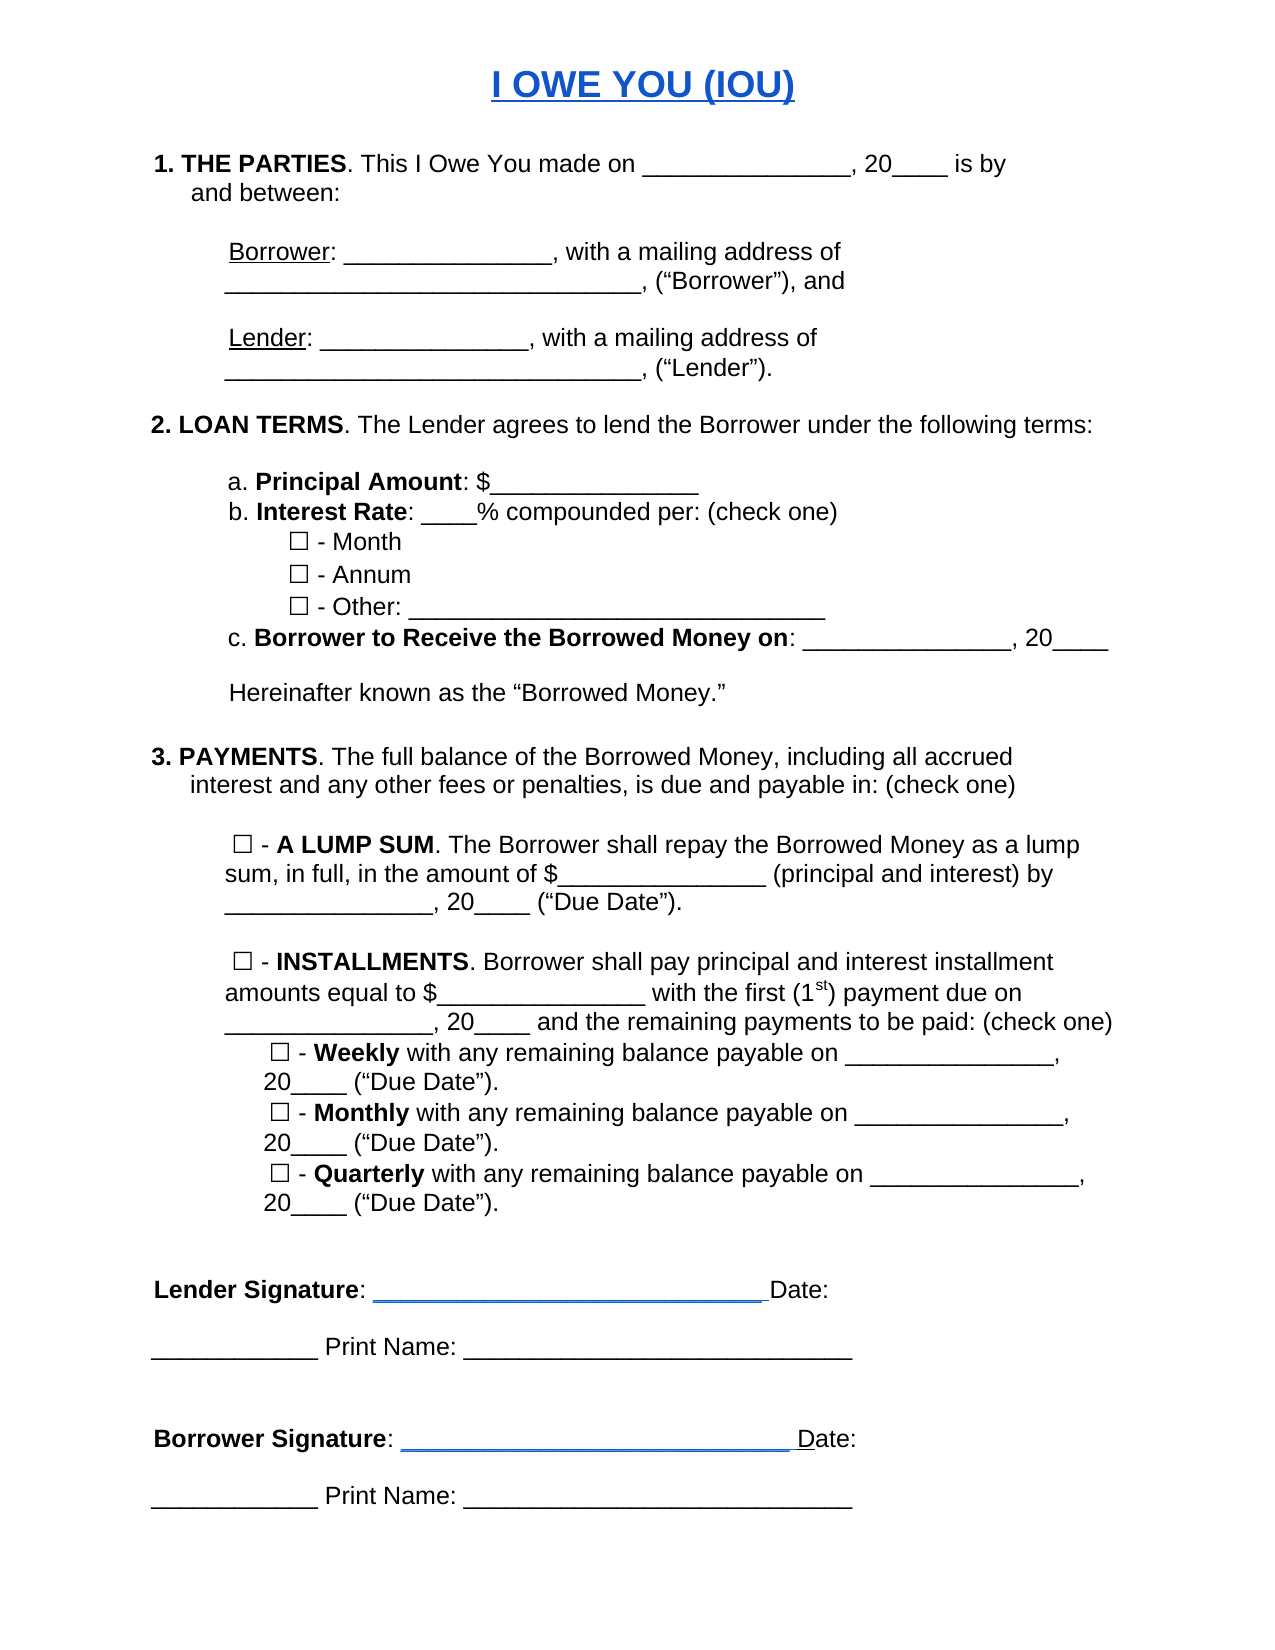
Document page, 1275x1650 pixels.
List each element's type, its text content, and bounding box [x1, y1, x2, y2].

text ☐ - Annum [288, 560, 1117, 588]
text ______________________________, (“Lender”). [224, 353, 1117, 381]
text ☐ - Other: ______________________________ [288, 592, 1117, 621]
text I OWE YOU (IOU) [151, 63, 795, 106]
text c. Borrower to Receive the Borrowed Money on: _______________, 20____ Hereinafter known as the “Borrowed Money.” [228, 623, 1112, 707]
text Lender Signature: ____________________________ Date: [153, 1275, 1117, 1304]
text Lender: _______________, with a mailing address of [228, 323, 1117, 352]
text ☐ - A LUMP SUM. The Borrower shall repay the Borrowed Money as a lump sum, in full, in the amount of $_______________ (principal and interest) by _______________, 20____ (“Due Date”). [224, 831, 1084, 916]
text Borrower Signature: ____________________________ Date: [153, 1424, 1117, 1453]
text b. Interest Rate: ____% compounded per: (check one) [228, 497, 1117, 525]
text 2. LOAN TERMS. The Lender agrees to lend the Borrower under the following terms: [151, 410, 1117, 439]
text ____________ Print Name: ____________________________ [151, 1332, 1117, 1361]
text Borrower: _______________, with a mailing address of [228, 237, 1117, 266]
text ____________ Print Name: ____________________________ [151, 1481, 1117, 1510]
text ☐ - Quarterly with any remaining balance payable on _______________, 20____ (“Due Date”). [263, 1159, 1088, 1217]
text ☐ - Monthly with any remaining balance payable on _______________, 20____ (“Due Date”). [263, 1098, 1073, 1156]
text ______________________________, (“Borrower”), and [224, 266, 1117, 295]
text 1. THE PARTIES. This I Owe You made on _______________, 20____ is by and between: [153, 149, 1054, 207]
text ☐ - Weekly with any remaining balance payable on _______________, 20____ (“Due Date”). [263, 1037, 1062, 1096]
text ☐ - Month [288, 527, 1117, 556]
text a. Principal Amount: $_______________ [227, 467, 1117, 496]
text 3. PAYMENTS. The full balance of the Borrowed Money, including all accrued interest and any other fees or penalties, is due and payable in: (check one) [151, 743, 1098, 799]
text ☐ - INSTALLMENTS. Borrower shall pay principal and interest installment amounts equal to $_______________ with the first (1st) payment due on _______________, 20____ and the remaining payments to be paid: (check one) [224, 947, 1117, 1036]
